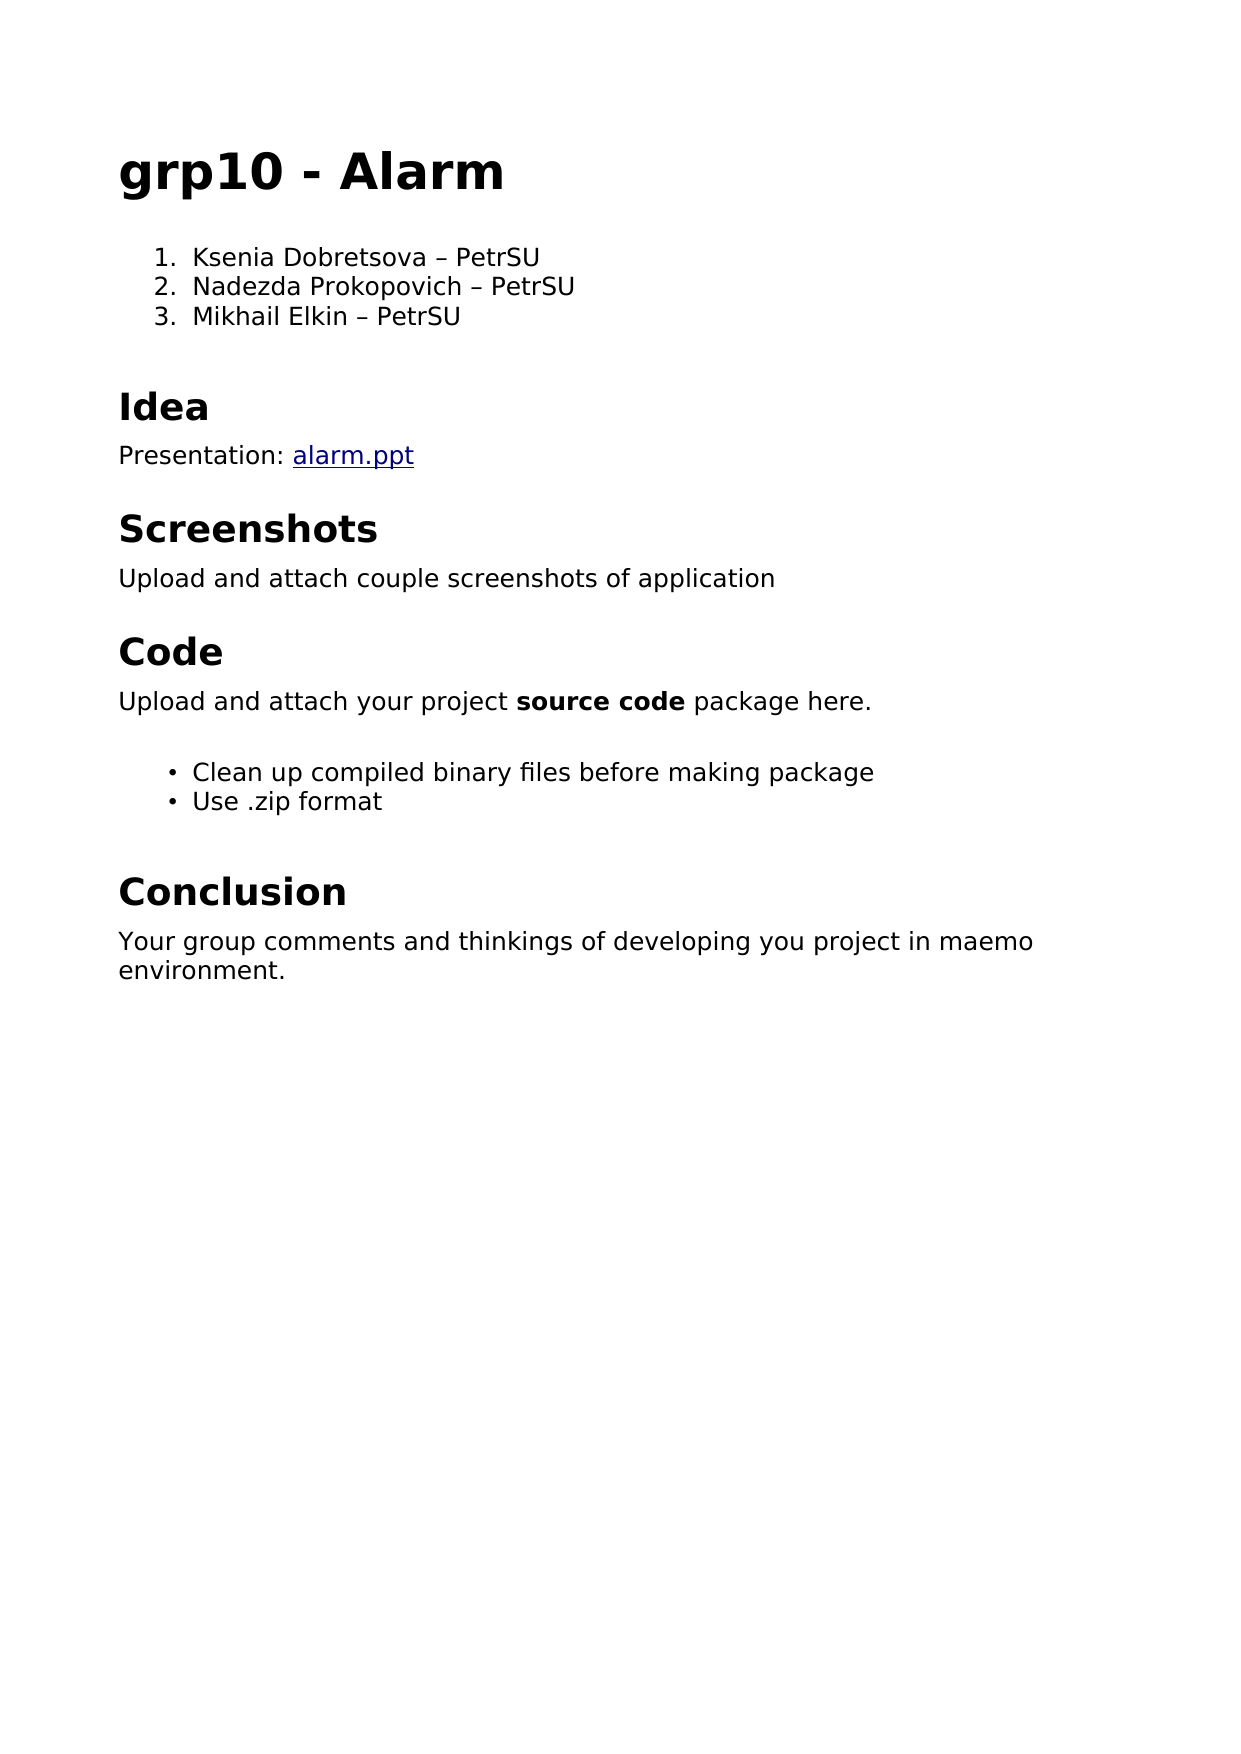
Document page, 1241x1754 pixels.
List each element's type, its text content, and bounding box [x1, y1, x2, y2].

list Ksenia Dobretsova – PetrSU [177, 243, 1122, 272]
text Your group comments and thinkings of developing you project in maemo environment. [118, 927, 1122, 986]
subtitle Conclusion [118, 871, 1122, 915]
list Clean up compiled binary files before making package [177, 758, 1122, 787]
list Nadezda Prokopovich – PetrSU [177, 272, 1122, 302]
subtitle grp10 - Alarm [118, 143, 1122, 201]
text Upload and attach your project source code package here. [118, 687, 1122, 716]
subtitle Screenshots [118, 508, 1122, 552]
text Upload and attach couple screenshots of application [118, 564, 1122, 593]
subtitle Idea [118, 385, 1122, 429]
text Presentation: alarm.ppt [118, 441, 1122, 471]
subtitle Code [118, 631, 1122, 674]
list Mikhail Elkin – PetrSU [177, 302, 1122, 331]
list Use .zip format [177, 787, 1122, 817]
